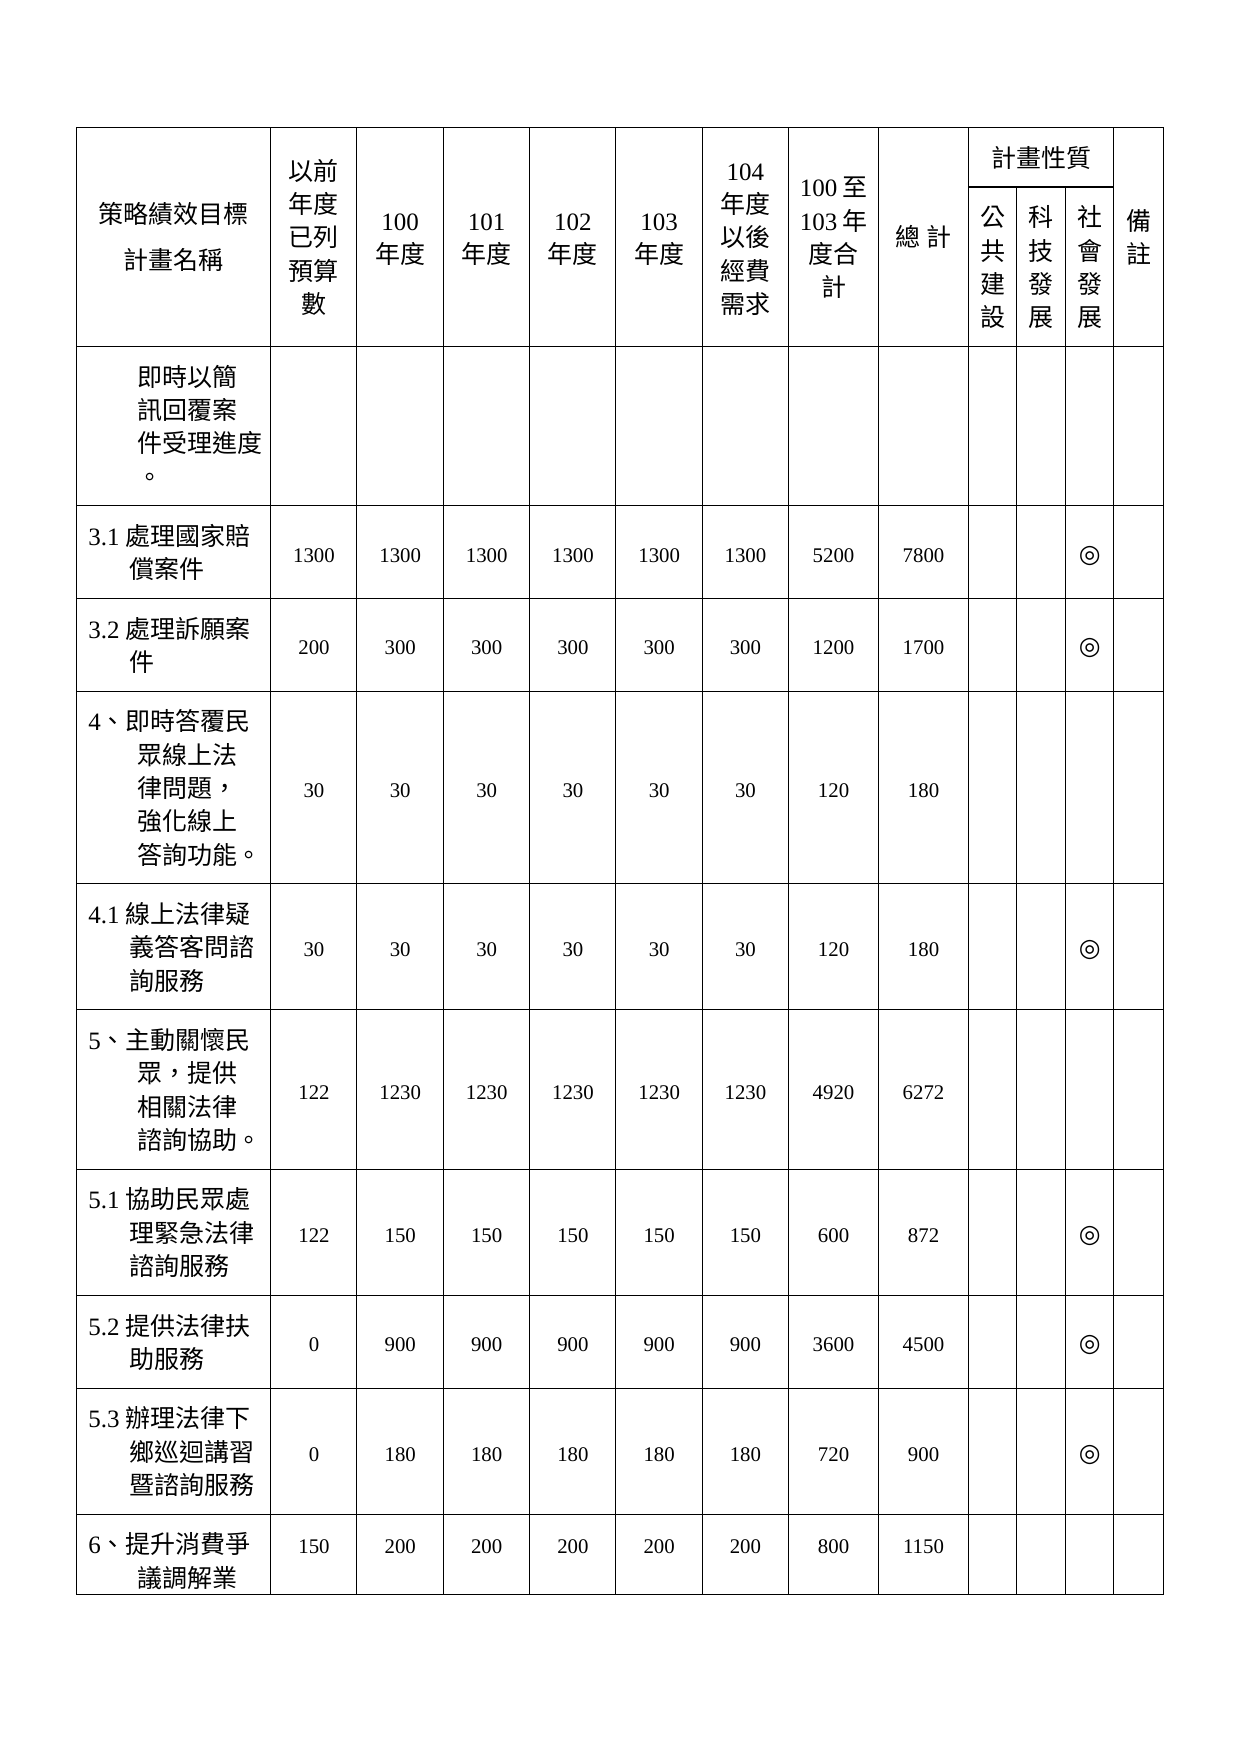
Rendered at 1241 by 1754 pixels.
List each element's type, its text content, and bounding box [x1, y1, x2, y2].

table_cell [969, 1170, 1016, 1295]
table_header 以前年度已列預算數 [271, 128, 356, 346]
table_cell 即時答覆民眾線上法律問題，強化線上答詢功能。 [77, 692, 270, 883]
table_header 計畫性質 [969, 128, 1113, 186]
table_cell 30 [616, 692, 702, 883]
table_cell [1017, 599, 1065, 691]
table_cell [969, 599, 1016, 691]
table_cell 900 [444, 1296, 529, 1387]
table_cell 200 [271, 599, 356, 691]
table_cell [969, 1515, 1016, 1594]
table_cell 200 [703, 1515, 788, 1594]
table_cell ◎ [1066, 506, 1113, 598]
table_cell 150 [530, 1170, 615, 1295]
table_cell [357, 347, 443, 505]
table_cell 科技發展 [1017, 188, 1065, 346]
table_cell [1114, 692, 1163, 883]
table_header 101年度 [444, 128, 529, 346]
table_cell [1066, 347, 1113, 505]
table_cell [1114, 1010, 1163, 1169]
table_cell 1230 [616, 1010, 702, 1169]
table_cell 6272 [879, 1010, 968, 1169]
table_cell [703, 347, 788, 505]
table_cell 0 [271, 1389, 356, 1513]
table_cell [530, 347, 615, 505]
table_cell [789, 347, 878, 505]
table_cell 120 [789, 884, 878, 1009]
table_cell ◎ [1066, 599, 1113, 691]
table_cell 180 [879, 884, 968, 1009]
table_cell 872 [879, 1170, 968, 1295]
table_cell 4500 [879, 1296, 968, 1387]
table_header 總 計 [879, 128, 968, 346]
table_cell 150 [444, 1170, 529, 1295]
table_cell 公共建設 [969, 188, 1016, 346]
table_cell 800 [789, 1515, 878, 1594]
table_cell [969, 1296, 1016, 1387]
table_cell 180 [879, 692, 968, 883]
table_cell ◎ [1066, 1170, 1113, 1295]
table_cell 提升消費爭議調解業務功能 [77, 1515, 270, 1594]
table_cell [271, 347, 356, 505]
table_cell [1066, 1010, 1113, 1169]
table_cell [969, 1389, 1016, 1513]
table_cell [1017, 347, 1065, 505]
table_cell 300 [530, 599, 615, 691]
table_cell 900 [616, 1296, 702, 1387]
table_cell 300 [357, 599, 443, 691]
table_cell [1017, 1170, 1065, 1295]
table_cell 5.1 協助民眾處理緊急法律諮詢服務 [77, 1170, 270, 1295]
table_cell 1300 [271, 506, 356, 598]
table_cell 30 [444, 884, 529, 1009]
table_cell 30 [444, 692, 529, 883]
table_cell 180 [616, 1389, 702, 1513]
table_cell [1017, 884, 1065, 1009]
table_cell 150 [616, 1170, 702, 1295]
table_cell 30 [357, 884, 443, 1009]
table_cell 200 [616, 1515, 702, 1594]
table_cell ◎ [1066, 1296, 1113, 1387]
table_cell 30 [271, 692, 356, 883]
table_cell [1066, 692, 1113, 883]
table_cell [1114, 599, 1163, 691]
table_cell [1017, 1515, 1065, 1594]
table_cell 1300 [616, 506, 702, 598]
table_cell [1114, 347, 1163, 505]
table_cell 120 [789, 692, 878, 883]
table_cell 200 [357, 1515, 443, 1594]
table_cell [1114, 1389, 1163, 1513]
table_cell 1300 [444, 506, 529, 598]
table_cell 30 [530, 884, 615, 1009]
table_cell 180 [530, 1389, 615, 1513]
table_cell [444, 347, 529, 505]
table_cell 1230 [703, 1010, 788, 1169]
table_cell 3.2 處理訴願案件 [77, 599, 270, 691]
table_cell 180 [703, 1389, 788, 1513]
table_cell 1300 [357, 506, 443, 598]
table_cell 0 [271, 1296, 356, 1387]
table_cell 600 [789, 1170, 878, 1295]
table_cell 122 [271, 1170, 356, 1295]
table_cell 150 [357, 1170, 443, 1295]
table_cell 3600 [789, 1296, 878, 1387]
table_cell 900 [703, 1296, 788, 1387]
table_cell [969, 1010, 1016, 1169]
table_cell 180 [357, 1389, 443, 1513]
table_cell 1300 [530, 506, 615, 598]
table_cell ◎ [1066, 1389, 1113, 1513]
table_cell 150 [271, 1515, 356, 1594]
table_cell 5.2 提供法律扶助服務 [77, 1296, 270, 1387]
table_cell 1150 [879, 1515, 968, 1594]
table_header 策略績效目標 計畫名稱 [77, 128, 270, 346]
table_cell 720 [789, 1389, 878, 1513]
table_cell [969, 884, 1016, 1009]
table_cell 4920 [789, 1010, 878, 1169]
table_cell 200 [530, 1515, 615, 1594]
table_cell [616, 347, 702, 505]
table_cell [1114, 1515, 1163, 1594]
table_cell [1017, 692, 1065, 883]
table_cell 900 [357, 1296, 443, 1387]
table_cell ◎ [1066, 884, 1113, 1009]
table_cell 30 [703, 884, 788, 1009]
table_cell 122 [271, 1010, 356, 1169]
table_header 102年度 [530, 128, 615, 346]
table_cell 社會發展 [1066, 188, 1113, 346]
table_cell 3.1 處理國家賠償案件 [77, 506, 270, 598]
table_cell 主動關懷民眾，提供相關法律諮詢協助。 [77, 1010, 270, 1169]
table_header 104年度以後經費需求 [703, 128, 788, 346]
table_cell 1200 [789, 599, 878, 691]
table_cell [879, 347, 968, 505]
table_cell 200 [444, 1515, 529, 1594]
table_cell 5200 [789, 506, 878, 598]
table_cell 7800 [879, 506, 968, 598]
table_cell 1230 [444, 1010, 529, 1169]
table_cell [1017, 1010, 1065, 1169]
table_cell [1114, 884, 1163, 1009]
table_header 100年度 [357, 128, 443, 346]
table_cell 5.3 辦理法律下鄉巡迴講習暨諮詢服務 [77, 1389, 270, 1513]
table_header 備註 [1114, 128, 1163, 346]
table_cell 30 [703, 692, 788, 883]
table_cell 1230 [357, 1010, 443, 1169]
table_cell 1700 [879, 599, 968, 691]
table_cell 即時以簡訊回覆案件受理進度。 [77, 347, 270, 505]
table_cell [1017, 1389, 1065, 1513]
table_cell 30 [530, 692, 615, 883]
table_cell 900 [530, 1296, 615, 1387]
table_header 100至103年度合計 [789, 128, 878, 346]
table_cell [1017, 1296, 1065, 1387]
table_cell 1300 [703, 506, 788, 598]
table_cell 4.1 線上法律疑義答客問諮詢服務 [77, 884, 270, 1009]
table_cell 30 [357, 692, 443, 883]
table_header 103年度 [616, 128, 702, 346]
table_cell [1114, 506, 1163, 598]
table_cell [1066, 1515, 1113, 1594]
table_cell 30 [616, 884, 702, 1009]
table_cell 300 [616, 599, 702, 691]
table_cell 300 [444, 599, 529, 691]
table_cell 150 [703, 1170, 788, 1295]
table_cell [1017, 506, 1065, 598]
table_cell 180 [444, 1389, 529, 1513]
table_cell [969, 692, 1016, 883]
table_cell [969, 347, 1016, 505]
table_cell 1230 [530, 1010, 615, 1169]
table_cell [1114, 1296, 1163, 1387]
table_cell 30 [271, 884, 356, 1009]
table_cell [1114, 1170, 1163, 1295]
table_cell [969, 506, 1016, 598]
table_cell 300 [703, 599, 788, 691]
table_cell 900 [879, 1389, 968, 1513]
